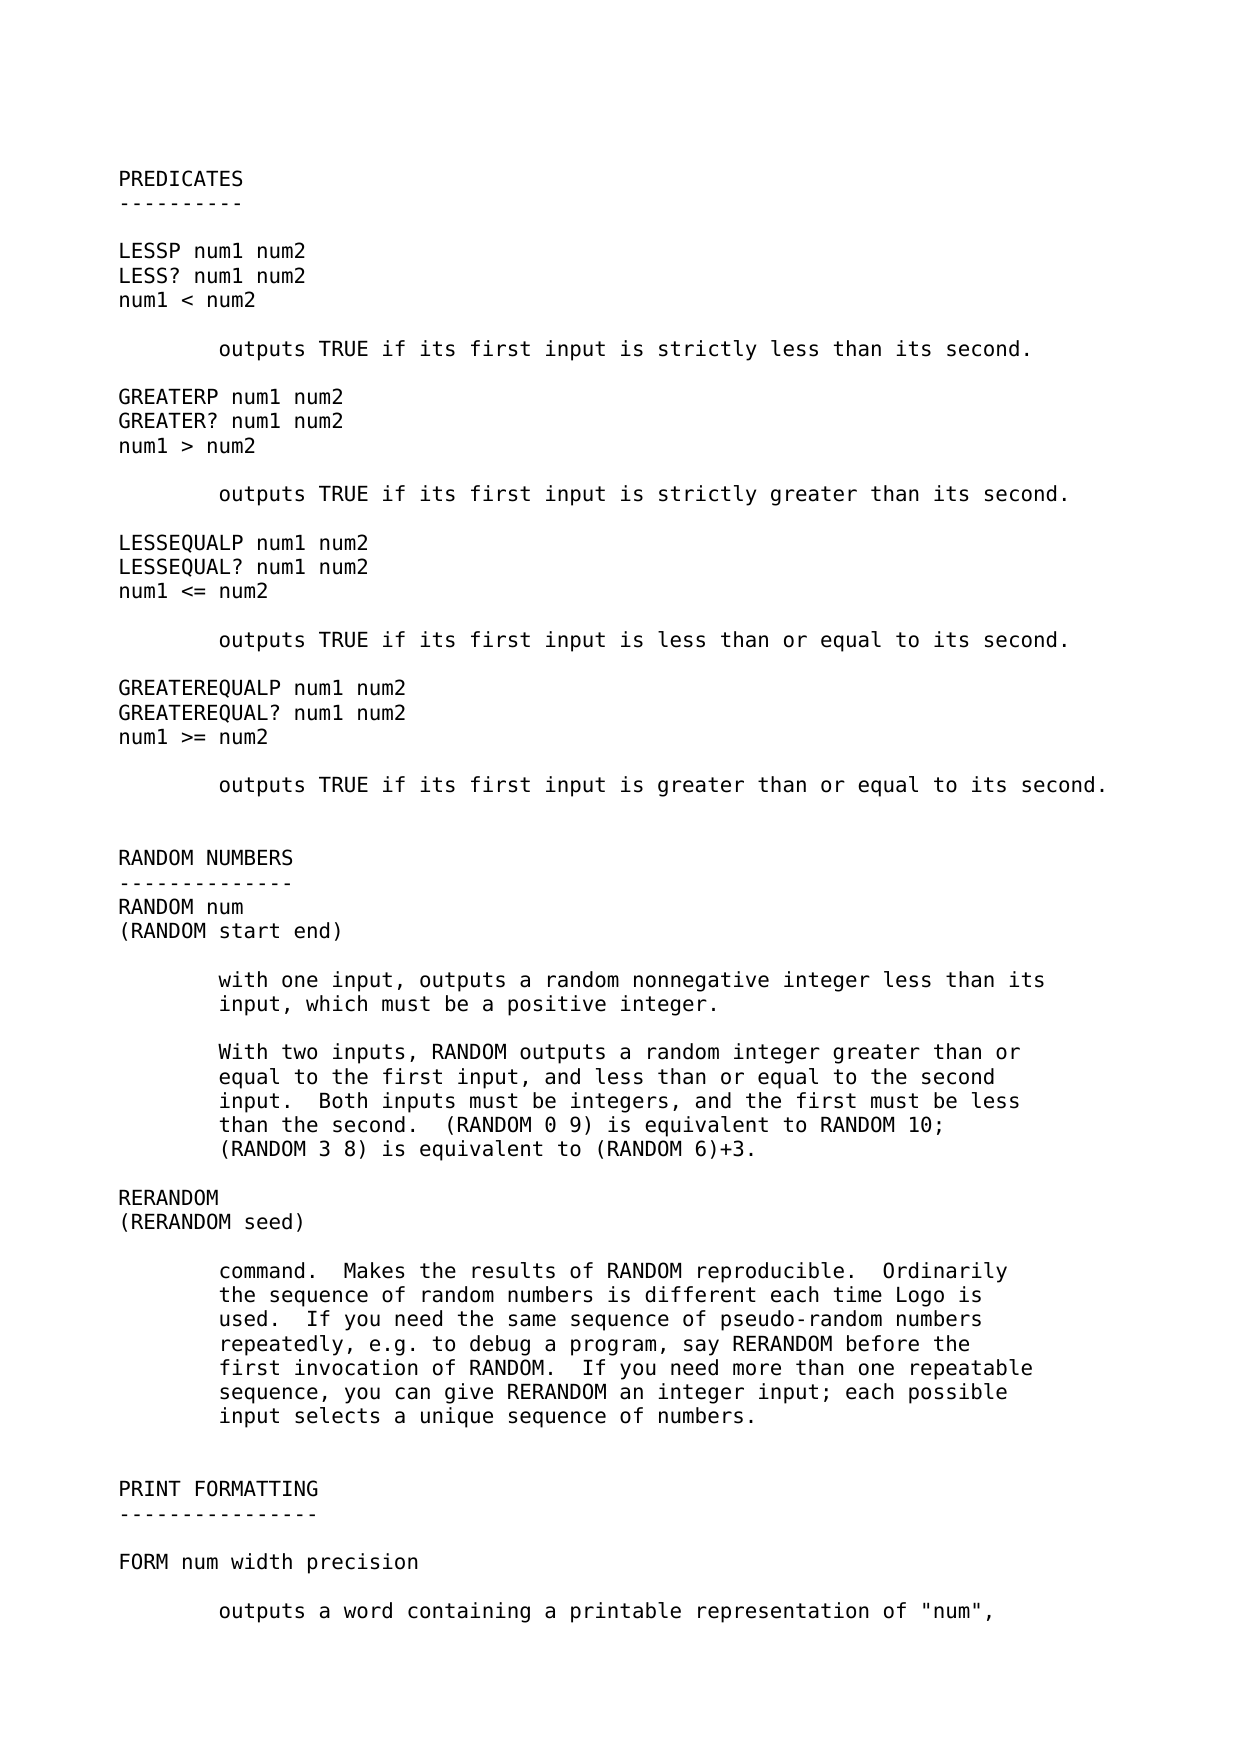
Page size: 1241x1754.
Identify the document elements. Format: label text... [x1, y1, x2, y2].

text input selects a unique sequence of numbers. [118, 1404, 1122, 1429]
text num1 <= num2 [118, 579, 1122, 603]
text ---------------- [118, 1502, 1122, 1526]
text than the second. (RANDOM 0 9) is equivalent to RANDOM 10; [118, 1113, 1122, 1137]
text LESSEQUAL? num1 num2 [118, 555, 1122, 579]
text ---------- [118, 191, 1122, 215]
text command. Makes the results of RANDOM reproducible. Ordinarily [118, 1259, 1122, 1283]
text input. Both inputs must be integers, and the first must be less [118, 1089, 1122, 1113]
text RERANDOM [118, 1186, 1122, 1210]
text num1 < num2 [118, 288, 1122, 312]
text input, which must be a positive integer. [118, 992, 1122, 1016]
text -------------- [118, 871, 1122, 895]
text PREDICATES [118, 167, 1122, 191]
text GREATEREQUALP num1 num2 [118, 676, 1122, 701]
text first invocation of RANDOM. If you need more than one repeatable [118, 1356, 1122, 1380]
text used. If you need the same sequence of pseudo-random numbers [118, 1307, 1122, 1332]
text With two inputs, RANDOM outputs a random integer greater than or [118, 1040, 1122, 1065]
text sequence, you can give RERANDOM an integer input; each possible [118, 1380, 1122, 1404]
text with one input, outputs a random nonnegative integer less than its [118, 968, 1122, 992]
text RANDOM NUMBERS [118, 846, 1122, 871]
text (RANDOM start end) [118, 919, 1122, 943]
text GREATEREQUAL? num1 num2 [118, 701, 1122, 725]
text LESS? num1 num2 [118, 264, 1122, 288]
text outputs TRUE if its first input is less than or equal to its second. [118, 628, 1122, 652]
text RANDOM num [118, 895, 1122, 919]
text outputs TRUE if its first input is strictly less than its second. [118, 337, 1122, 361]
text outputs TRUE if its first input is greater than or equal to its second. [118, 773, 1122, 798]
text equal to the first input, and less than or equal to the second [118, 1065, 1122, 1089]
text FORM num width precision [118, 1550, 1122, 1574]
text num1 >= num2 [118, 725, 1122, 749]
text GREATERP num1 num2 [118, 385, 1122, 409]
text LESSP num1 num2 [118, 239, 1122, 264]
text LESSEQUALP num1 num2 [118, 531, 1122, 555]
text GREATER? num1 num2 [118, 409, 1122, 434]
text (RERANDOM seed) [118, 1210, 1122, 1234]
text (RANDOM 3 8) is equivalent to (RANDOM 6)+3. [118, 1137, 1122, 1162]
text repeatedly, e.g. to debug a program, say RERANDOM before the [118, 1332, 1122, 1356]
text PRINT FORMATTING [118, 1477, 1122, 1502]
text outputs TRUE if its first input is strictly greater than its second. [118, 482, 1122, 506]
text num1 > num2 [118, 434, 1122, 458]
text the sequence of random numbers is different each time Logo is [118, 1283, 1122, 1307]
text outputs a word containing a printable representation of "num", [118, 1599, 1122, 1623]
